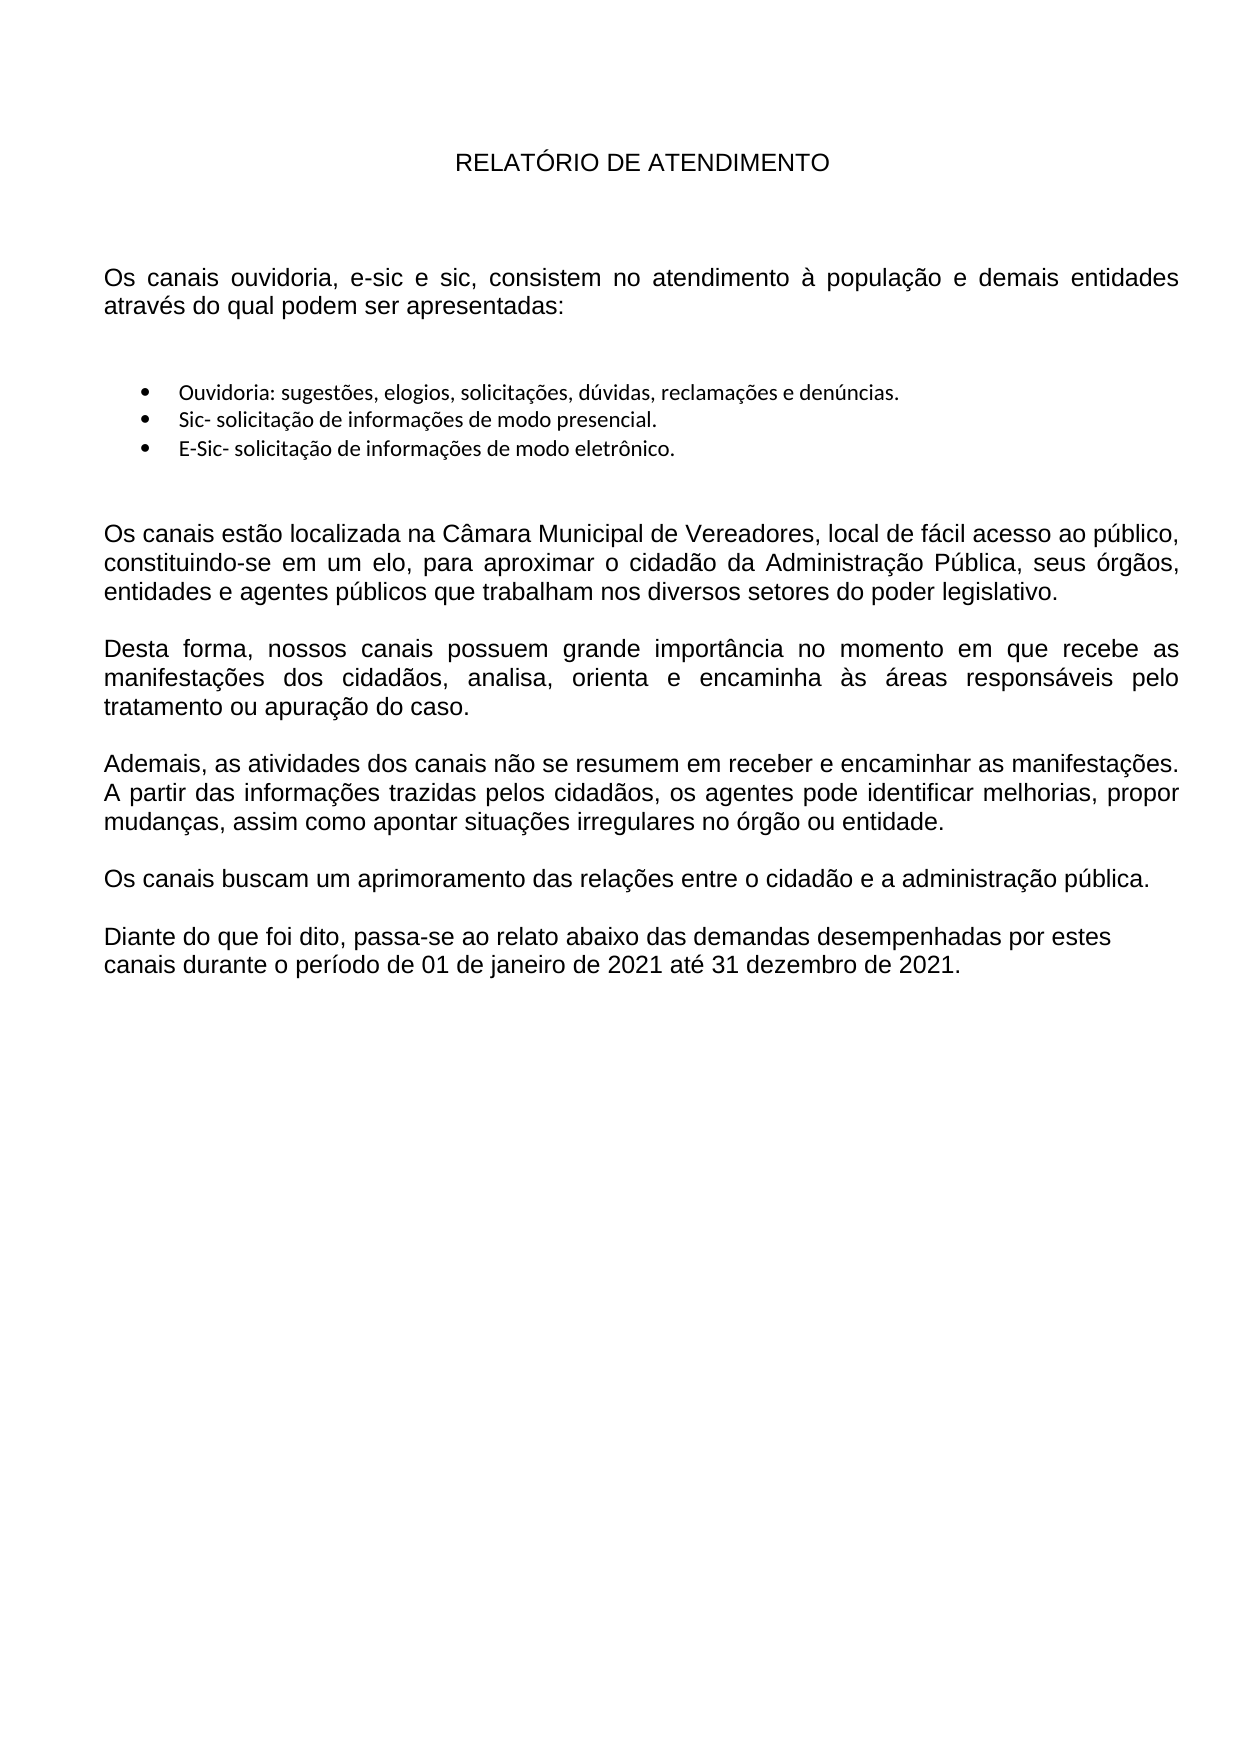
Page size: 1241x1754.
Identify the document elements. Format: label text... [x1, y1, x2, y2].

text Diante do que foi dito, passa-se ao relato abaixo das demandas desempenhadas por estes canais durante o período de 01 de janeiro de 2021 até 31 dezembro de 2021. [103, 893, 1181, 979]
text Desta forma, nossos canais possuem grande importância no momento em que recebe as manifestações dos cidadãos, analisa, orienta e encaminha às áreas responsáveis pelo tratamento ou apuração do caso. [103, 605, 1181, 720]
list Ouvidoria: sugestões, elogios, solicitações, dúvidas, reclamações e denúncias. [141, 378, 1181, 406]
list E-Sic- solicitação de informações de modo eletrônico. [141, 434, 1181, 462]
text Ademais, as atividades dos canais não se resumem em receber e encaminhar as manifestações. A partir das informações trazidas pelos cidadãos, os agentes pode identificar melhorias, propor mudanças, assim como apontar situações irregulares no órgão ou entidade. [103, 720, 1181, 835]
text Os canais ouvidoria, e-sic e sic, consistem no atendimento à população e demais entidades através do qual podem ser apresentadas: [103, 205, 1181, 320]
text Os canais estão localizada na Câmara Municipal de Vereadores, local de fácil acesso ao público, constituindo-se em um elo, para aproximar o cidadão da Administração Pública, seus órgãos, entidades e agentes públicos que trabalham nos diversos setores do poder legislativo. [103, 490, 1181, 605]
list Sic- solicitação de informações de modo presencial. [141, 406, 1181, 434]
text RELATÓRIO DE ATENDIMENTO [103, 148, 1181, 176]
text Os canais buscam um aprimoramento das relações entre o cidadão e a administração pública. [103, 835, 1181, 893]
